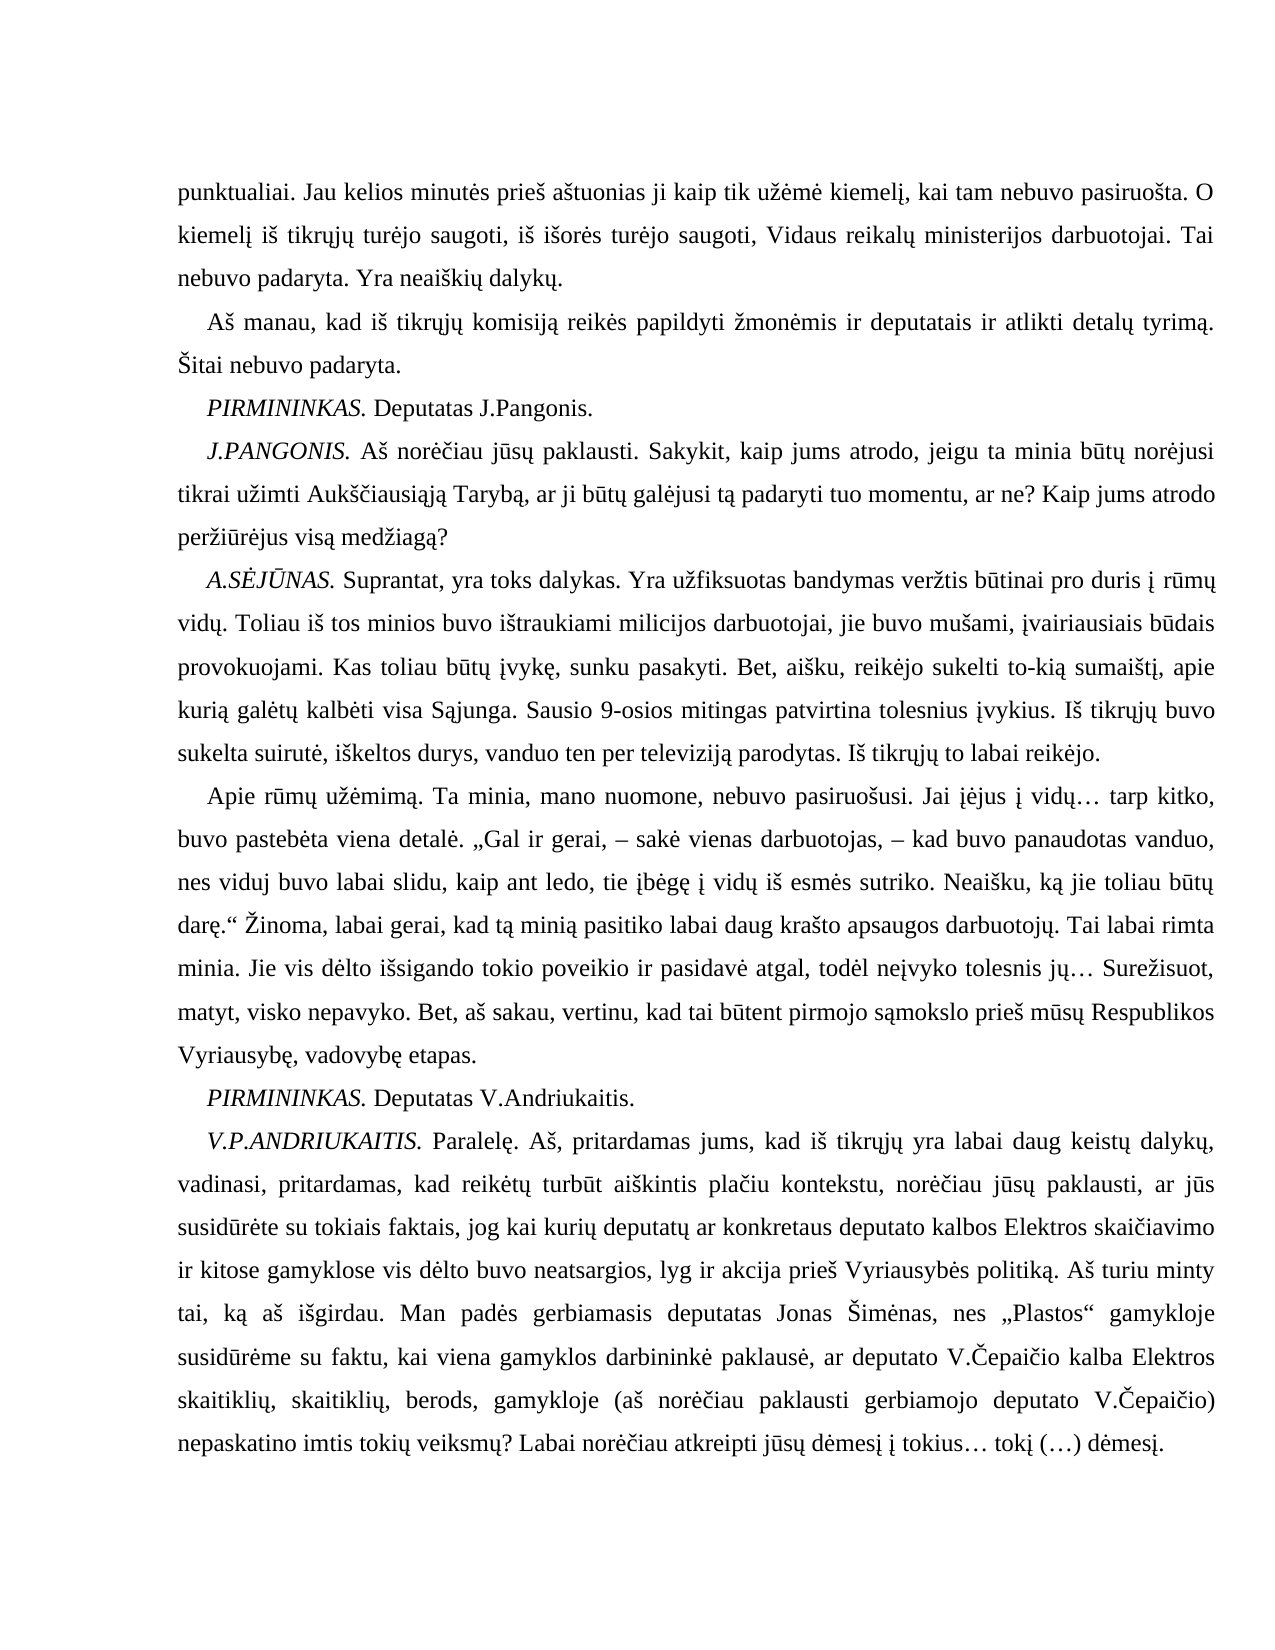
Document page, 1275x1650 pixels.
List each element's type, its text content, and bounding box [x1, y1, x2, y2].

text V.P.ANDRIUKAITIS. Paralelę. Aš, pritardamas jums, kad iš tikrųjų yra labai daug keistų dalykų, vadinasi, pritardamas, kad reikėtų turbūt aiškintis plačiu kontekstu, norėčiau jūsų paklausti, ar jūs susidūrėte su tokiais faktais, jog kai kurių deputatų ar konkretaus deputato kalbos Elektros skaičiavimo ir kitose gamyklose vis dėlto buvo neatsargios, lyg ir akcija prieš Vyriausybės politiką. Aš turiu minty tai, ką aš išgirdau. Man padės gerbiamasis deputatas Jonas Šimėnas, nes „Plastos“ gamykloje susidūrėme su faktu, kai viena gamyklos darbininkė paklausė, ar deputato V.Čepaičio kalba Elektros skaitiklių, skaitiklių, berods, gamykloje (aš norėčiau paklausti gerbiamojo deputato V.Čepaičio) nepaskatino imtis tokių veiksmų? Labai norėčiau atkreipti jūsų dėmesį į tokius… tokį (…) dėmesį. [177, 1126, 1216, 1457]
text Apie rūmų užėmimą. Ta minia, mano nuomone, nebuvo pasiruošusi. Jai įėjus į vidų… tarp kitko, buvo pastebėta viena detalė. „Gal ir gerai, – sakė vienas darbuotojas, – kad buvo panaudotas vanduo, nes viduj buvo labai slidu, kaip ant ledo, tie įbėgę į vidų iš esmės sutriko. Neaišku, ką jie toliau būtų darę.“ Žinoma, labai gerai, kad tą minią pasitiko labai daug krašto apsaugos darbuotojų. Tai labai rimta minia. Jie vis dėlto išsigando tokio poveikio ir pasidavė atgal, todėl neįvyko tolesnis jų… Surežisuot, matyt, visko nepavyko. Bet, aš sakau, vertinu, kad tai būtent pirmojo sąmokslo prieš mūsų Respublikos Vyriausybę, vadovybę etapas. [177, 781, 1216, 1068]
text A.SĖJŪNAS. Suprantat, yra toks dalykas. Yra užfiksuotas bandymas veržtis būtinai pro duris į rūmų vidų. Toliau iš tos minios buvo ištraukiami milicijos darbuotojai, jie buvo mušami, įvairiausiais būdais provokuojami. Kas toliau būtų įvykę, sunku pasakyti. Bet, aišku, reikėjo sukelti to-kią sumaištį, apie kurią galėtų kalbėti visa Sąjunga. Sausio 9-osios mitingas patvirtina tolesnius įvykius. Iš tikrųjų buvo sukelta suirutė, iškeltos durys, vanduo ten per televiziją parodytas. Iš tikrųjų to labai reikėjo. [177, 565, 1216, 767]
text J.PANGONIS. Aš norėčiau jūsų paklausti. Sakykit, kaip jums atrodo, jeigu ta minia būtų norėjusi tikrai užimti Aukščiausiąją Tarybą, ar ji būtų galėjusi tą padaryti tuo momentu, ar ne? Kaip jums atrodo peržiūrėjus visą medžiagą? [177, 436, 1216, 551]
text PIRMININKAS. Deputatas V.Andriukaitis. [177, 1083, 1216, 1112]
text punktualiai. Jau kelios minutės prieš aštuonias ji kaip tik užėmė kiemelį, kai tam nebuvo pasiruošta. O kiemelį iš tikrųjų turėjo saugoti, iš išorės turėjo saugoti, Vidaus reikalų ministerijos darbuotojai. Tai nebuvo padaryta. Yra neaiškių dalykų. [177, 177, 1216, 292]
text PIRMININKAS. Deputatas J.Pangonis. [177, 393, 1216, 422]
text Aš manau, kad iš tikrųjų komisiją reikės papildyti žmonėmis ir deputatais ir atlikti detalų tyrimą. Šitai nebuvo padaryta. [177, 307, 1216, 378]
